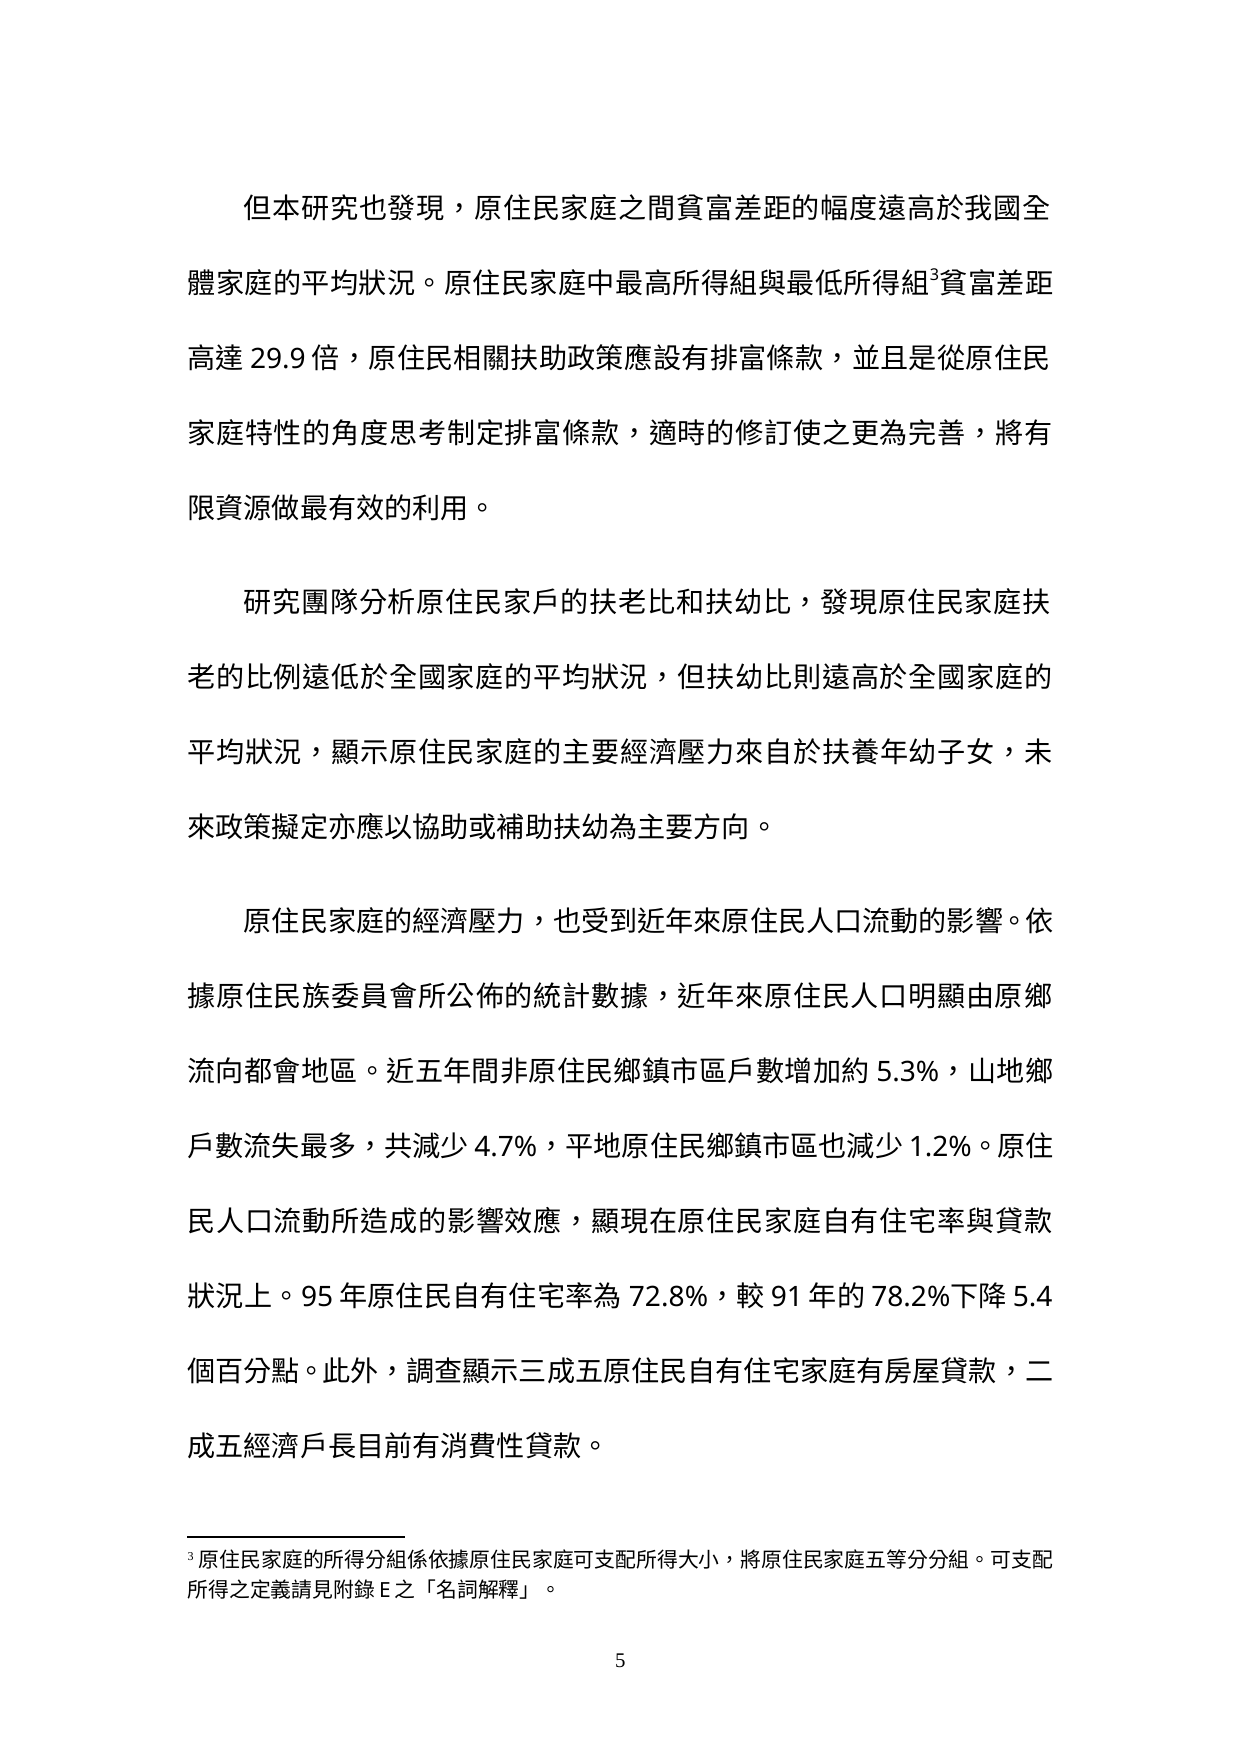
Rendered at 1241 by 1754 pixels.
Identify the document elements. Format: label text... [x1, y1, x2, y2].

text 原住民家庭的經濟壓力，也受到近年來原住民人口流動的影響。依據原住民族委員會所公佈的統計數據，近年來原住民人口明顯由原鄉流向都會地區。近五年間非原住民鄉鎮市區戶數增加約5.3%，山地鄉戶數流失最多，共減少4.7%，平地原住民鄉鎮市區也減少1.2%。原住民人口流動所造成的影響效應，顯現在原住民家庭自有住宅率與貸款狀況上。95年原住民自有住宅率為72.8%，較91年的78.2%下降5.4個百分點。此外，調查顯示三成五原住民自有住宅家庭有房屋貸款，二成五經濟戶長目前有消費性貸款。 [187, 881, 1053, 1481]
text 原住民家庭的所得分組係依據原住民家庭可支配所得大小，將原住民家庭五等分分組。可支配所得之定義請見附錄E之「名詞解釋」。 [187, 1543, 1053, 1604]
text 但本研究也發現，原住民家庭之間貧富差距的幅度遠高於我國全體家庭的平均狀況。原住民家庭中最高所得組與最低所得組貧富差距高達29.9倍，原住民相關扶助政策應設有排富條款，並且是從原住民家庭特性的角度思考制定排富條款，適時的修訂使之更為完善，將有限資源做最有效的利用。 [187, 169, 1053, 544]
text 研究團隊分析原住民家戶的扶老比和扶幼比，發現原住民家庭扶老的比例遠低於全國家庭的平均狀況，但扶幼比則遠高於全國家庭的平均狀況，顯示原住民家庭的主要經濟壓力來自於扶養年幼子女，未來政策擬定亦應以協助或補助扶幼為主要方向。 [187, 562, 1053, 862]
